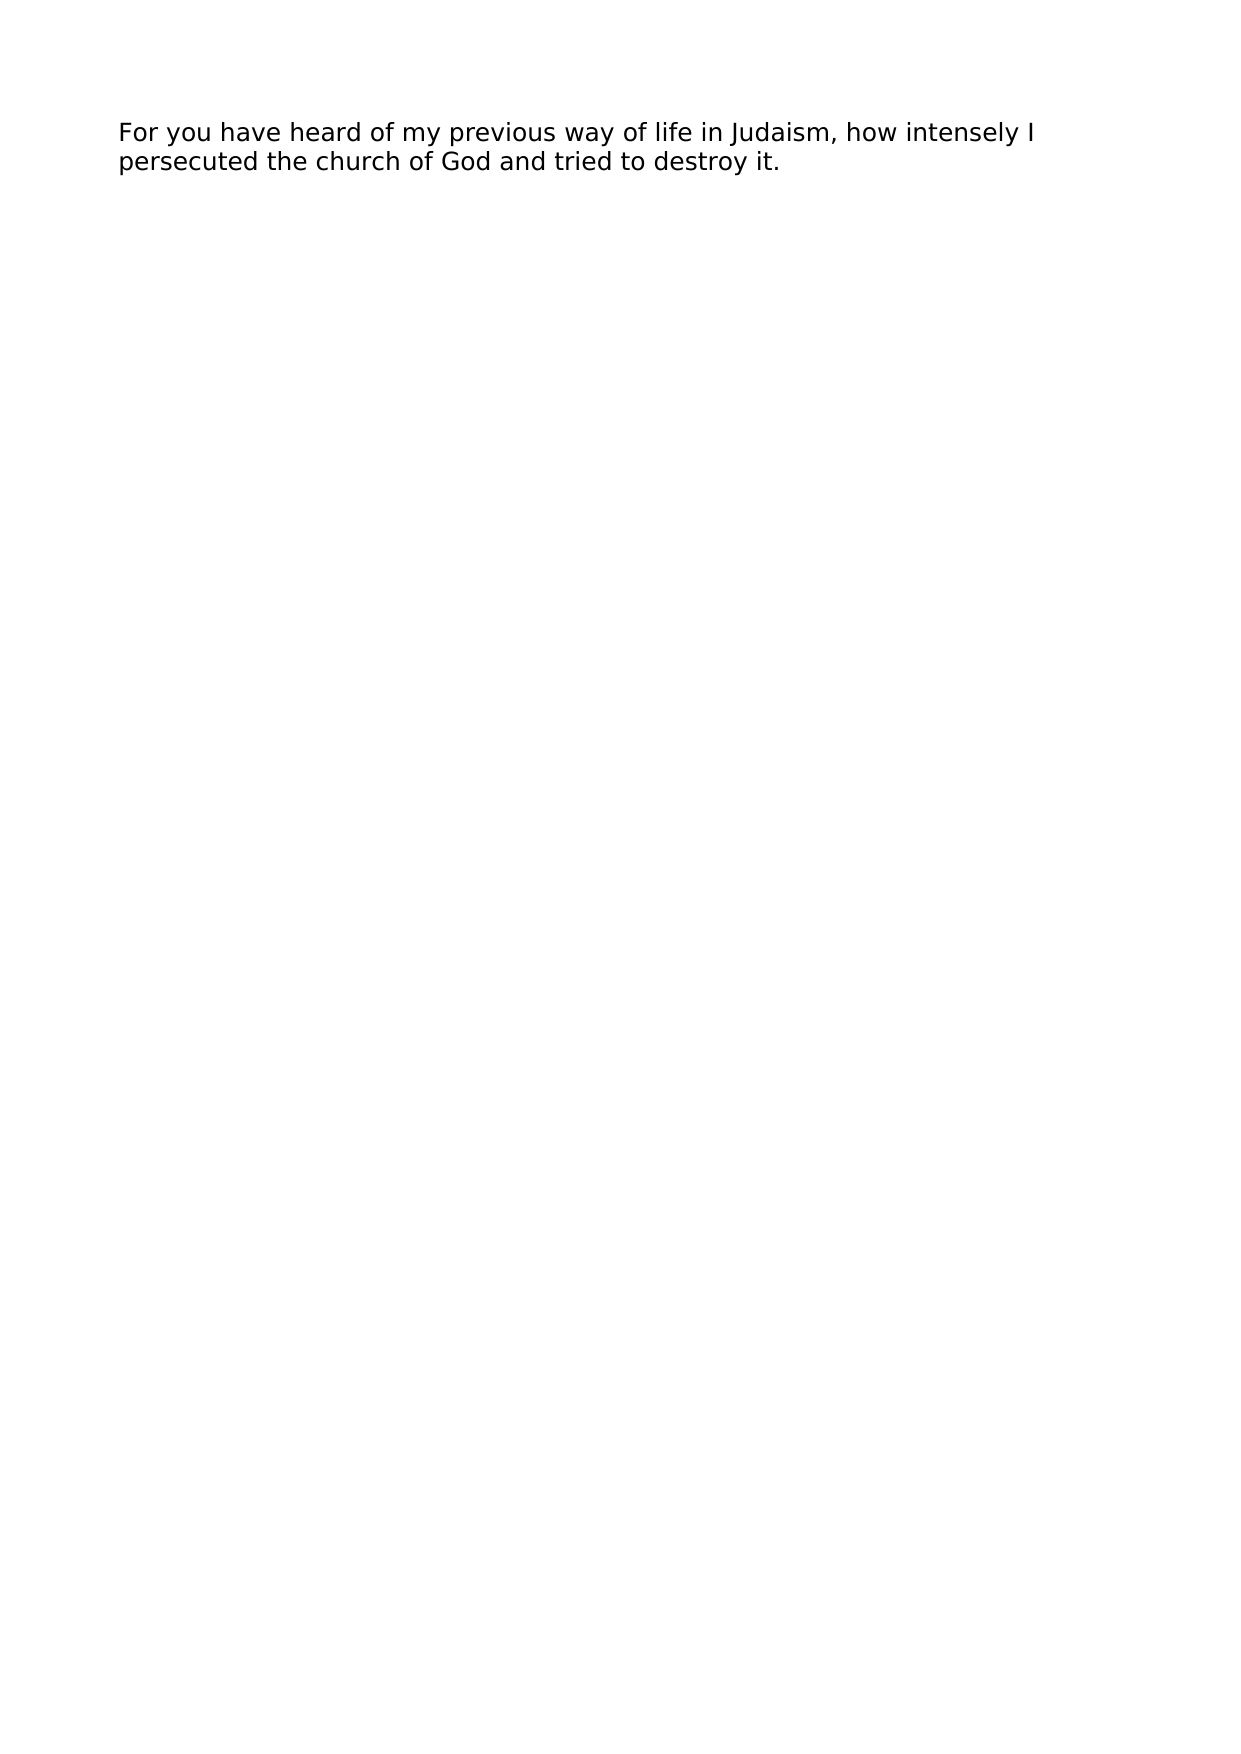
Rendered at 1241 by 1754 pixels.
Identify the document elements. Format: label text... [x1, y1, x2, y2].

text For you have heard of my previous way of life in Judaism, how intensely I persecuted the church of God and tried to destroy it. [118, 118, 1122, 176]
